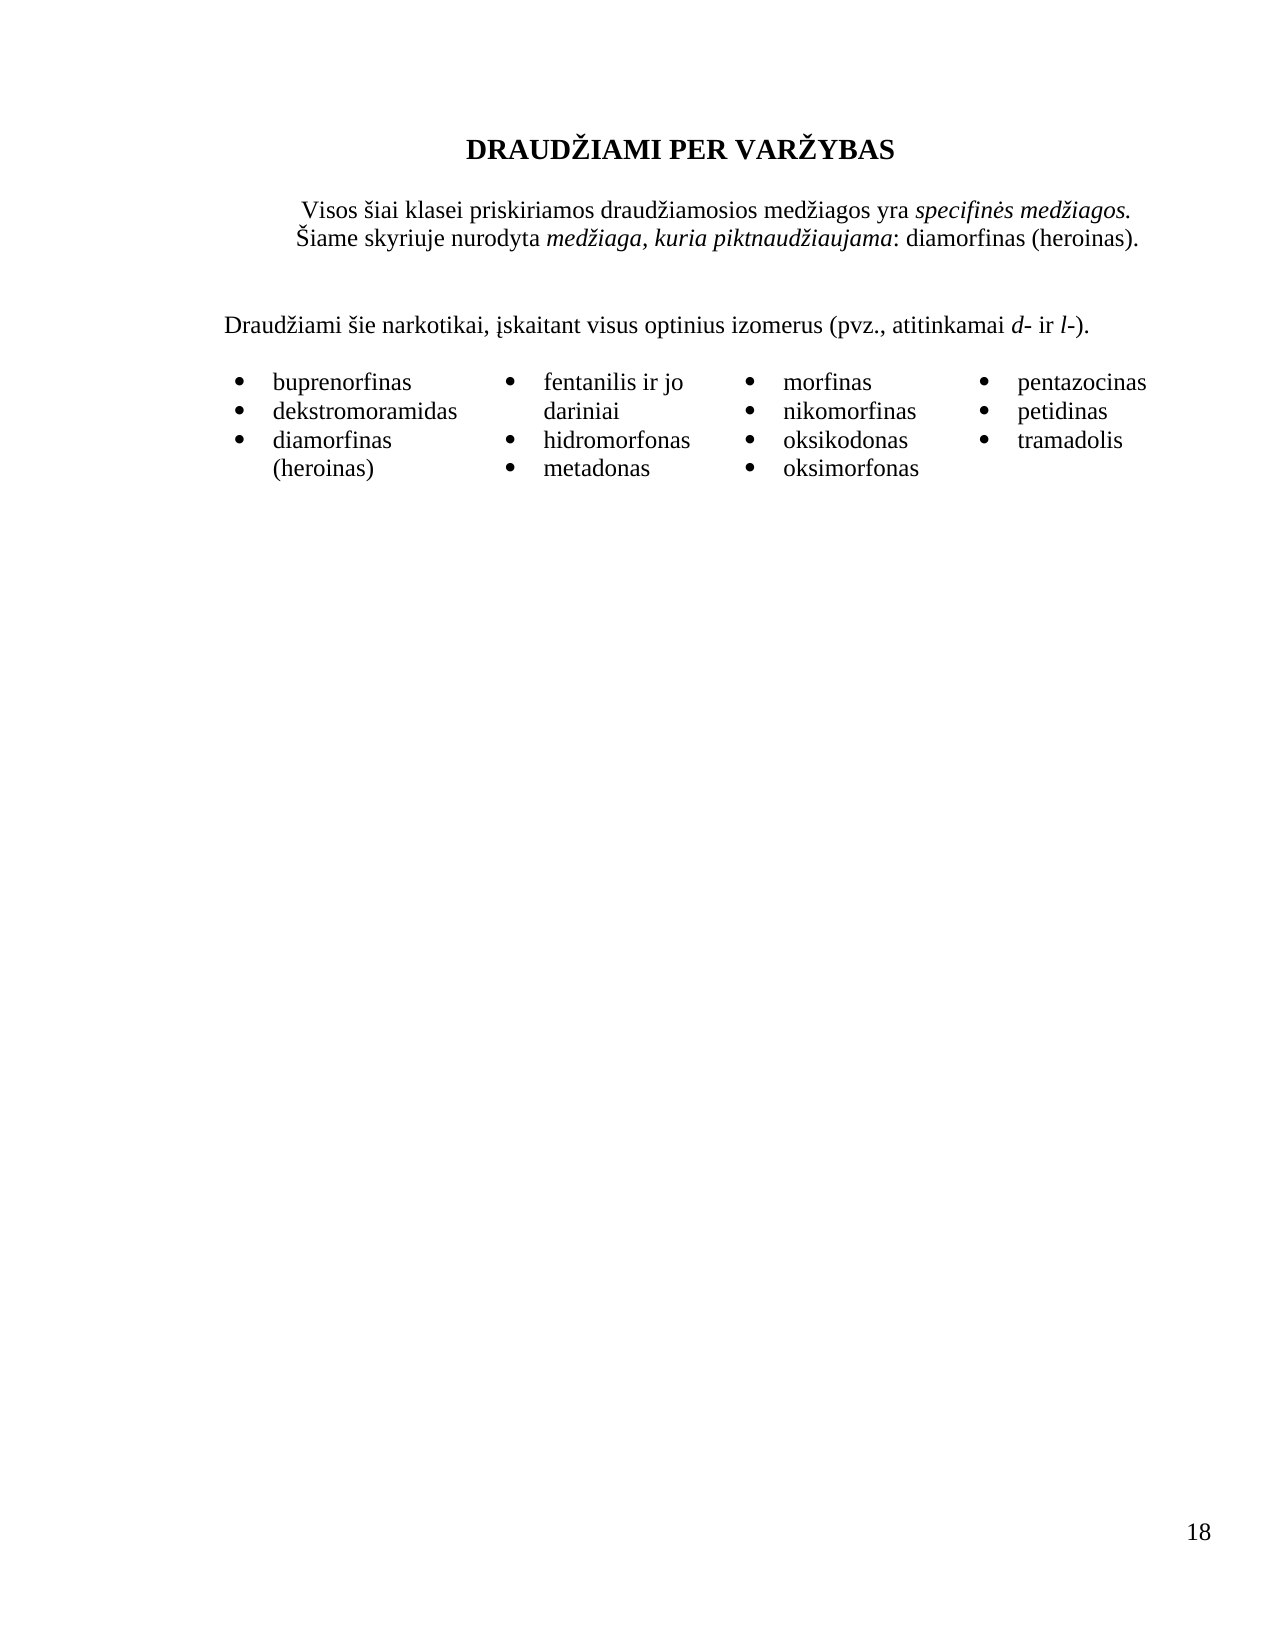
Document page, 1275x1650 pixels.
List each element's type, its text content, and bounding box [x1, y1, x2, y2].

text DRAUDŽIAMI PER VARŽYBAS [150, 132, 1211, 166]
table_header  morfinas  nikomorfinas  oksikodonas  oksimorfonas [734, 367, 969, 482]
table_cell [969, 482, 1199, 505]
table_cell [224, 482, 494, 505]
text Draudžiami šie narkotikai, įskaitant visus optinius izomerus (pvz., atitinkamai d- ir l-). [150, 310, 1225, 338]
table_cell [495, 482, 734, 505]
table_header  fentanilis ir jo dariniai  hidromorfonas  metadonas [495, 367, 734, 482]
text Šiame skyriuje nurodyta medžiaga, kuria piktnaudžiaujama: diamorfinas (heroinas). [150, 223, 1211, 252]
table_header  pentazocinas  petidinas  tramadolis [969, 367, 1199, 482]
text Visos šiai klasei priskiriamos draudžiamosios medžiagos yra specifinės medžiagos. [150, 195, 1211, 223]
table_header  buprenorfinas  dekstromoramidas  diamorfinas (heroinas) [224, 367, 494, 482]
table_cell [734, 482, 969, 505]
